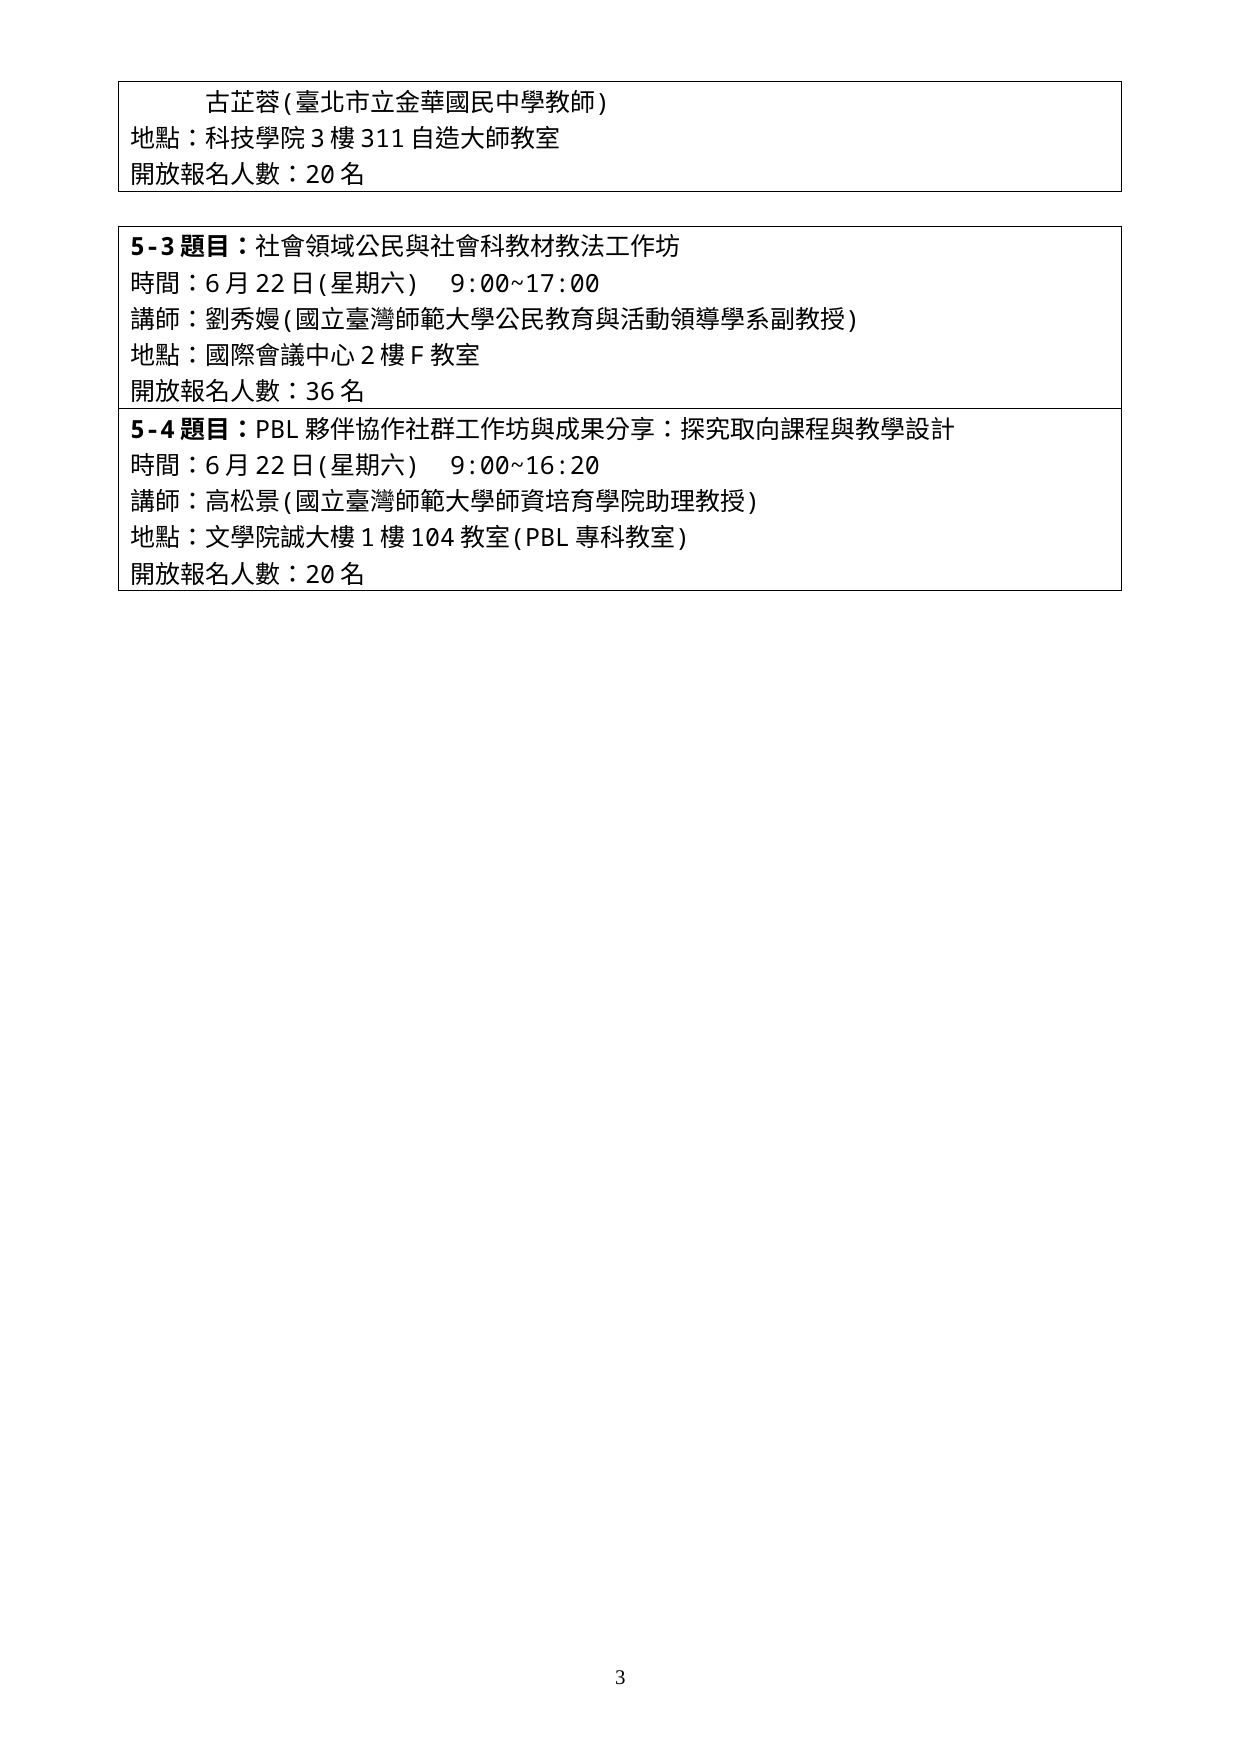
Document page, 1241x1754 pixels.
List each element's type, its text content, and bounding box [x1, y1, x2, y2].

table_cell 古芷蓉(臺北市立金華國民中學教師) 地點：科技學院3樓311自造大師教室 開放報名人數：20名 [119, 82, 1121, 191]
table_cell 5-3題目：社會領域公民與社會科教材教法工作坊 時間：6月22日(星期六) 9:00~17:00 講師：劉秀嫚(國立臺灣師範大學公民教育與活動領導學系副教授) 地點：國際會議中心2樓F教室 開放報名人數：36名 [119, 227, 1121, 408]
table_cell [119, 192, 1122, 226]
table_cell 5-4題目：PBL夥伴協作社群工作坊與成果分享：探究取向課程與教學設計 時間：6月22日(星期六) 9:00~16:20 講師：高松景(國立臺灣師範大學師資培育學院助理教授) 地點：文學院誠大樓1樓104教室(PBL專科教室) 開放報名人數：20名 [119, 409, 1121, 590]
